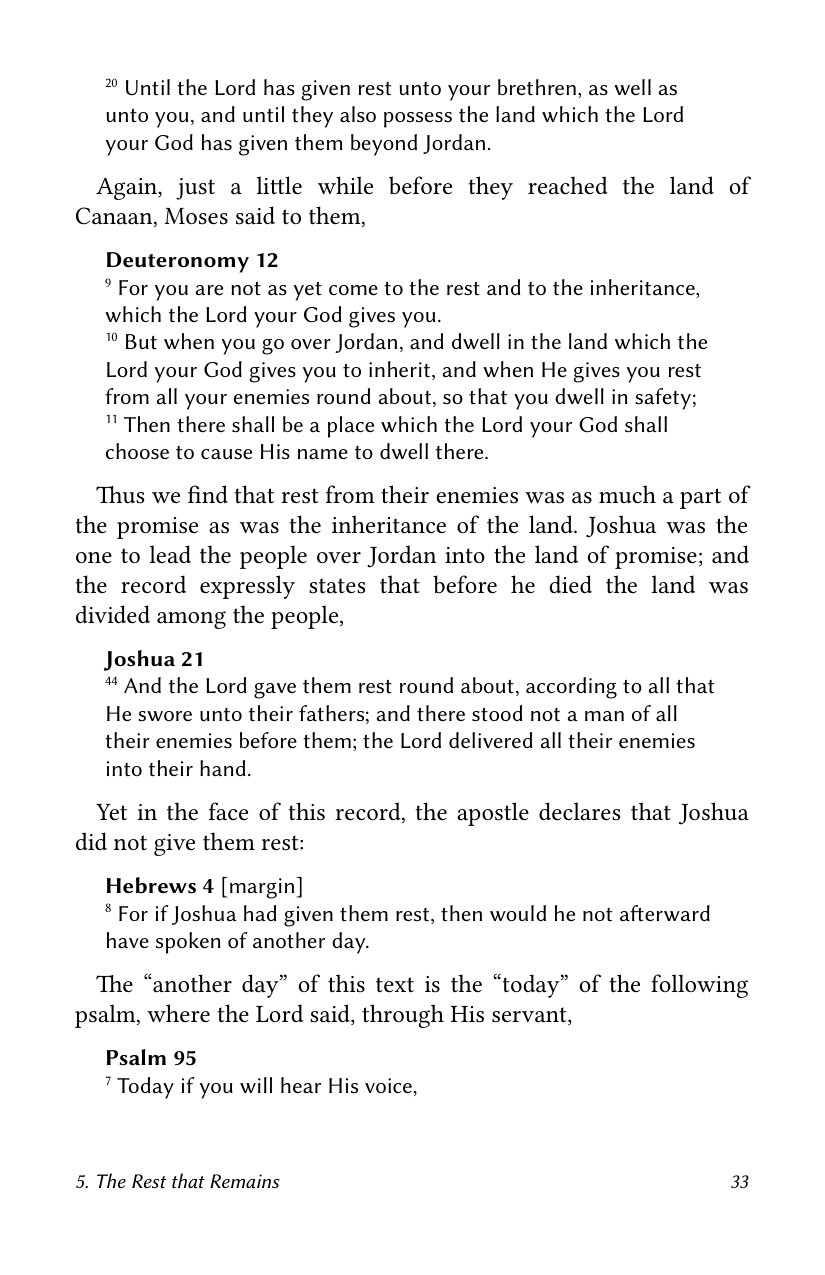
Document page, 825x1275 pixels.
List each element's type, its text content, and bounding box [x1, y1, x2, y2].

text Again, just a little while before they reached the land of Canaan, Moses said to them, [75, 172, 750, 231]
text 44 And the Lord gave them rest round about, according to all that He swore unto their fathers; and there stood not a man of all their enemies before them; the Lord delivered all their enemies into their hand. [105, 673, 720, 782]
text 10 But when you go over Jordan, and dwell in the land which the Lord your God gives you to inherit, and when He gives you rest from all your enemies round about, so that you dwell in safety; [105, 329, 720, 410]
text Hebrews 4 [margin] [105, 873, 750, 899]
text 9 For you are not as yet come to the rest and to the inheritance, which the Lord your God gives you. [105, 274, 720, 328]
text The “another day” of this text is the “today” of the following psalm, where the Lord said, through His servant, [75, 970, 750, 1029]
text 8 For if Joshua had given them rest, then would he not afterward have spoken of another day. [105, 900, 720, 954]
text 11 Then there shall be a place which the Lord your God shall choose to cause His name to dwell there. [105, 412, 720, 465]
text Yet in the face of this record, the apostle declares that Joshua did not give them rest: [75, 798, 750, 856]
text 7 Today if you will hear His voice, [105, 1073, 720, 1099]
text Joshua 21 [105, 646, 750, 672]
text Thus we find that rest from their enemies was as much a part of the promise as was the inheritance of the land. Joshua was the one to lead the people over Jordan into the land of promise; and the record expressly states that before he died the land was divided among the people, [75, 481, 750, 629]
text 20 Until the Lord has given rest unto your brethren, as well as unto you, and until they also possess the land which the Lord your God has given them beyond Jordan. [105, 75, 720, 156]
text Deuteronomy 12 [105, 247, 750, 273]
text Psalm 95 [105, 1045, 750, 1071]
